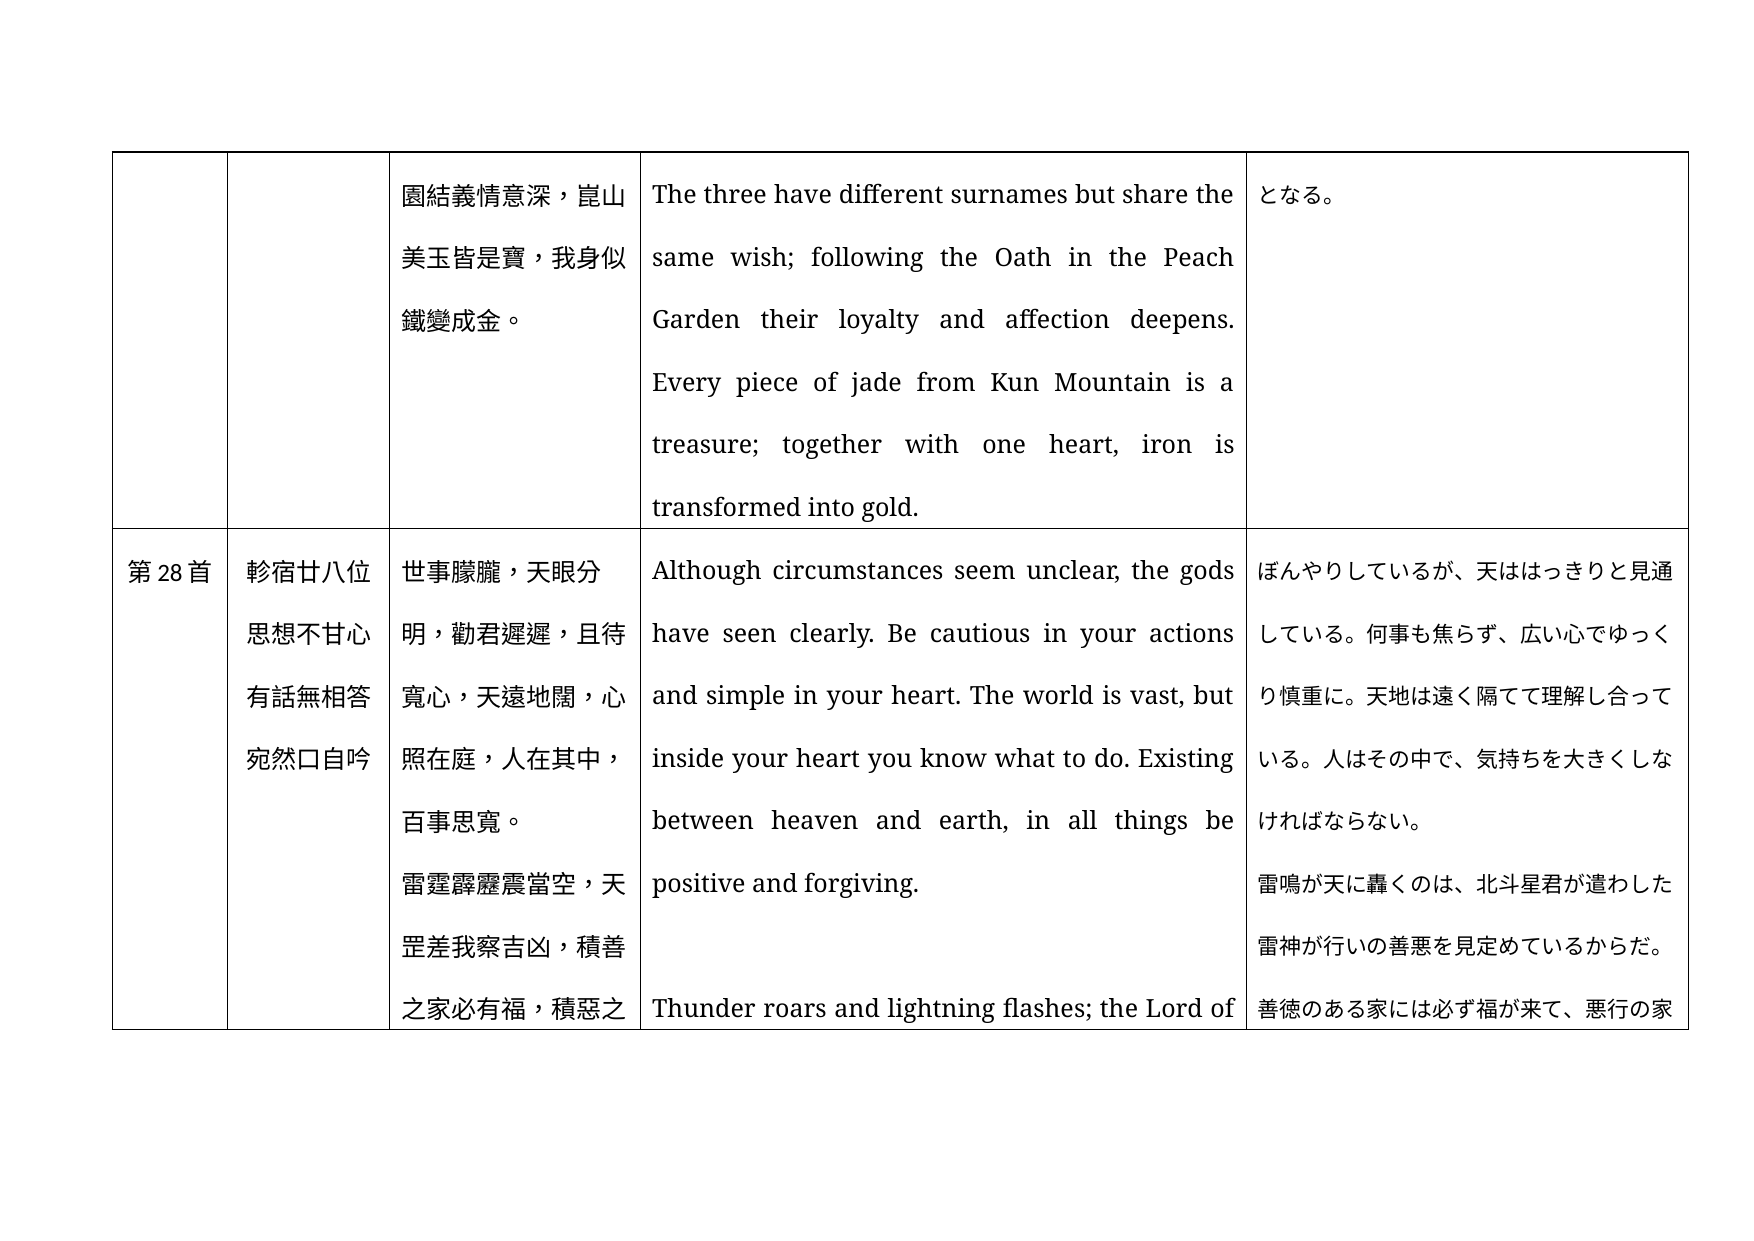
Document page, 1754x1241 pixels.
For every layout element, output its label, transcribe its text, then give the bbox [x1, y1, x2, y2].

table_cell ぼんやりしているが、天ははっきりと見通している。何事も焦らず、広い心でゆっくり慎重に。天地は遠く隔てて理解し合っている。人はその中で、気持ちを大きくしなければならない。 雷鳴が天に轟くのは、北斗星君が遣わした雷神が行いの善悪を見定めているからだ。善徳のある家には必ず福が来て、悪行の家 [1247, 529, 1688, 1028]
table_cell [113, 153, 227, 527]
table_cell 世事朦朧，天眼分明，勸君遲遲，且待寬心，天遠地闊，心照在庭，人在其中，百事思寬。 雷霆霹靂震當空，天罡差我察吉凶，積善之家必有福，積惡之 [390, 529, 640, 1028]
table_cell 第28首 [113, 529, 227, 1028]
table_cell [228, 153, 389, 527]
table_cell The three have different surnames but share the same wish; following the Oath in the Peach Garden their loyalty and affection deepens. Every piece of jade from Kun Mountain is a treasure; together with one heart, iron is transformed into gold. [641, 153, 1246, 527]
table_cell Although circumstances seem unclear, the gods have seen clearly. Be cautious in your actions and simple in your heart. The world is vast, but inside your heart you know what to do. Existing between heaven and earth, in all things be positive and forgiving. Thunder roars and lightning flashes; the Lord of [641, 529, 1246, 1028]
table_cell となる。 [1247, 153, 1688, 527]
table_cell 軫宿廿八位 思想不甘心 有話無相答 宛然口自吟 [228, 529, 389, 1028]
table_cell 園結義情意深，崑山美玉皆是寶，我身似鐵變成金。 [390, 153, 640, 527]
